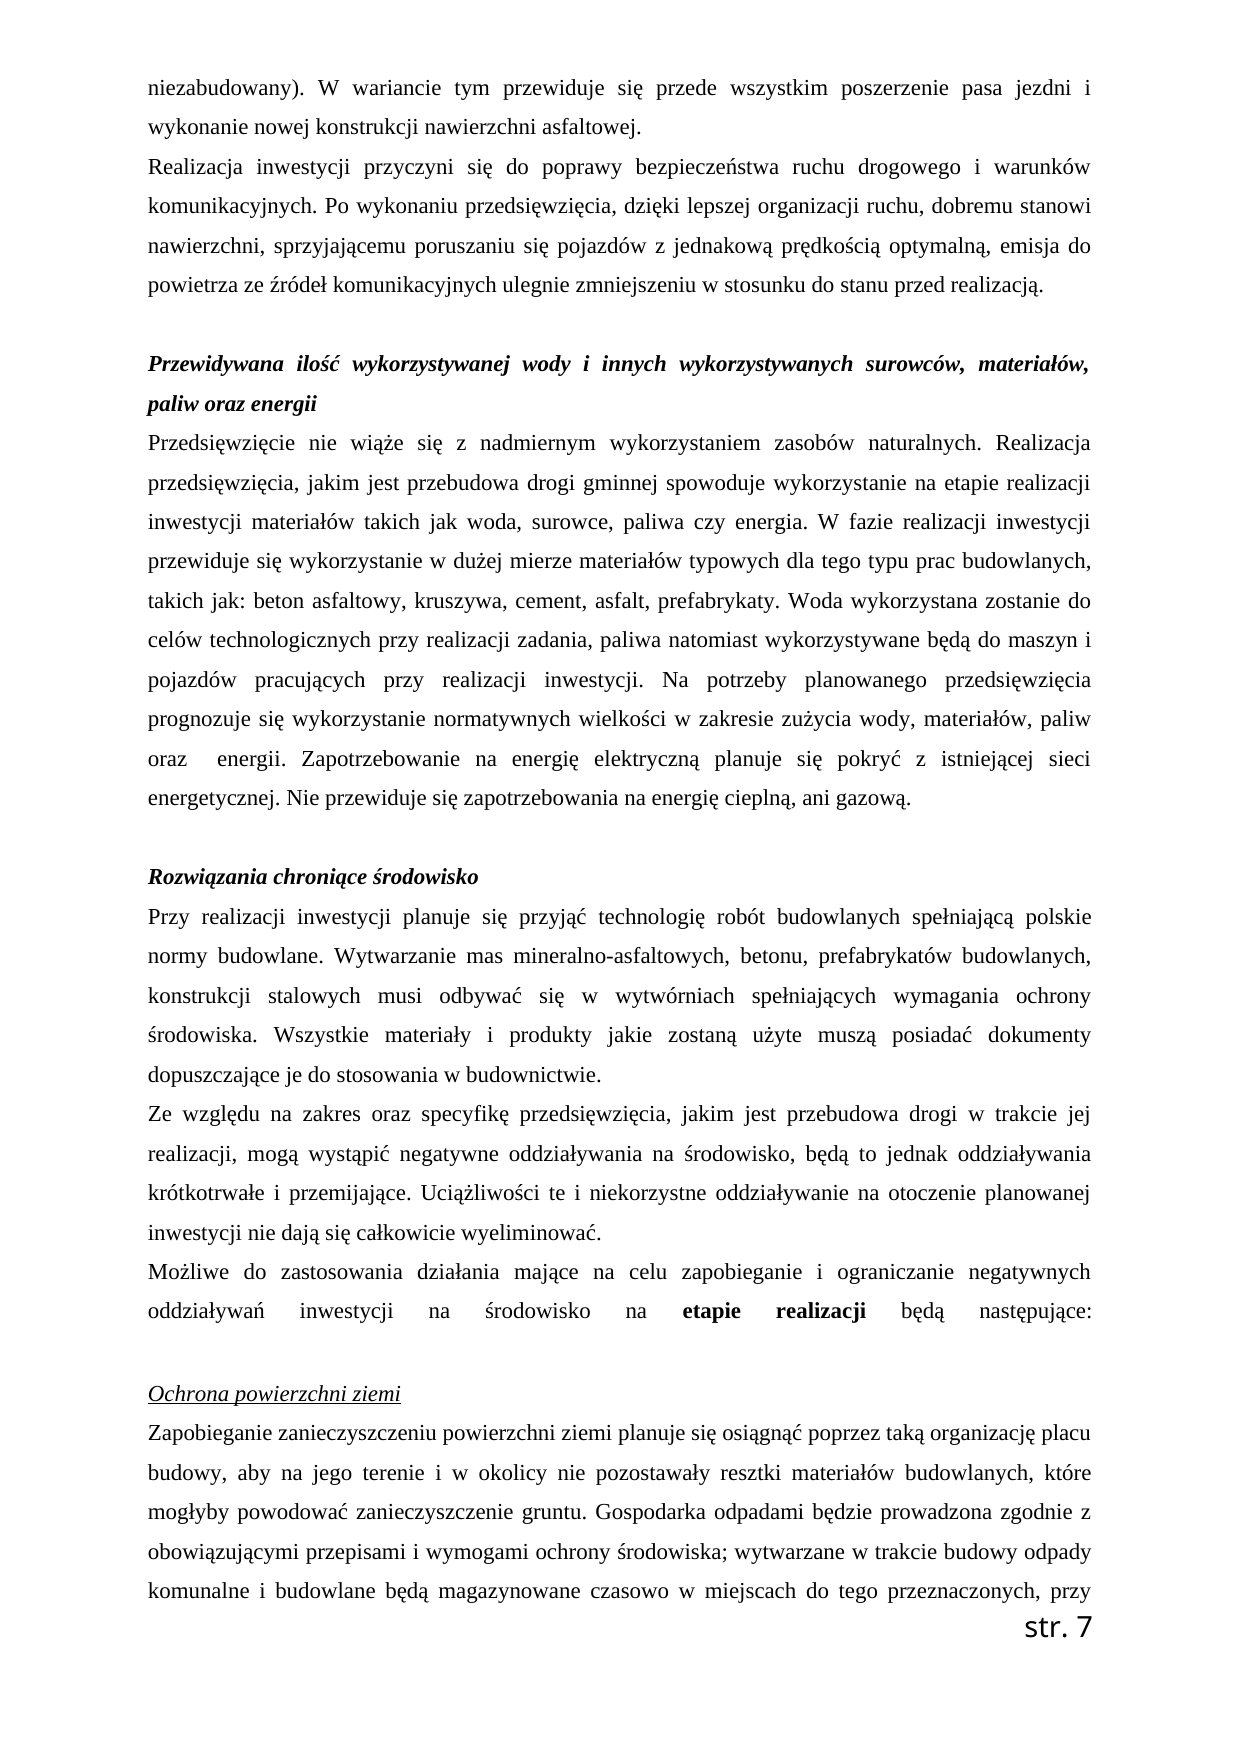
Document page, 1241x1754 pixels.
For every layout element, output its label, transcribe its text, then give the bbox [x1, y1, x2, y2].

text Przy realizacji inwestycji planuje się przyjąć technologię robót budowlanych spełniającą polskie normy budowlane. Wytwarzanie mas mineralno-asfaltowych, betonu, prefabrykatów budowlanych, konstrukcji stalowych musi odbywać się w wytwórniach spełniających wymagania ochrony środowiska. Wszystkie materiały i produkty jakie zostaną użyte muszą posiadać dokumenty dopuszczające je do stosowania w budownictwie. [148, 903, 1093, 1087]
text niezabudowany). W wariancie tym przewiduje się przede wszystkim poszerzenie pasa jezdni i wykonanie nowej konstrukcji nawierzchni asfaltowej. [148, 74, 1093, 139]
text Ochrona powierzchni ziemi [148, 1380, 1093, 1406]
text Możliwe do zastosowania działania mające na celu zapobieganie i ograniczanie negatywnych oddziaływań inwestycji na środowisko na etapie realizacji będą następujące: [148, 1258, 1093, 1366]
text Rozwiązania chroniące środowisko [148, 863, 1093, 890]
text Realizacja inwestycji przyczyni się do poprawy bezpieczeństwa ruchu drogowego i warunków komunikacyjnych. Po wykonaniu przedsięwzięcia, dzięki lepszej organizacji ruchu, dobremu stanowi nawierzchni, sprzyjającemu poruszaniu się pojazdów z jednakową prędkością optymalną, emisja do powietrza ze źródeł komunikacyjnych ulegnie zmniejszeniu w stosunku do stanu przed realizacją. [148, 153, 1093, 297]
text Ze względu na zakres oraz specyfikę przedsięwzięcia, jakim jest przebudowa drogi w trakcie jej realizacji, mogą wystąpić negatywne oddziaływania na środowisko, będą to jednak oddziaływania krótkotrwałe i przemijające. Uciążliwości te i niekorzystne oddziaływanie na otoczenie planowanej inwestycji nie dają się całkowicie wyeliminować. [148, 1100, 1093, 1245]
text Przewidywana ilość wykorzystywanej wody i innych wykorzystywanych surowców, materiałów, paliw oraz energii [148, 350, 1093, 416]
text Przedsięwzięcie nie wiąże się z nadmiernym wykorzystaniem zasobów naturalnych. Realizacja przedsięwzięcia, jakim jest przebudowa drogi gminnej spowoduje wykorzystanie na etapie realizacji inwestycji materiałów takich jak woda, surowce, paliwa czy energia. W fazie realizacji inwestycji przewiduje się wykorzystanie w dużej mierze materiałów typowych dla tego typu prac budowlanych, takich jak: beton asfaltowy, kruszywa, cement, asfalt, prefabrykaty. Woda wykorzystana zostanie do celów technologicznych przy realizacji zadania, paliwa natomiast wykorzystywane będą do maszyn i pojazdów pracujących przy realizacji inwestycji. Na potrzeby planowanego przedsięwzięcia prognozuje się wykorzystanie normatywnych wielkości w zakresie zużycia wody, materiałów, paliw oraz energii. Zapotrzebowanie na energię elektryczną planuje się pokryć z istniejącej sieci energetycznej. Nie przewiduje się zapotrzebowania na energię cieplną, ani gazową. [148, 429, 1093, 811]
text Zapobieganie zanieczyszczeniu powierzchni ziemi planuje się osiągnąć poprzez taką organizację placu budowy, aby na jego terenie i w okolicy nie pozostawały resztki materiałów budowlanych, które mogłyby powodować zanieczyszczenie gruntu. Gospodarka odpadami będzie prowadzona zgodnie z obowiązującymi przepisami i wymogami ochrony środowiska; wytwarzane w trakcie budowy odpady komunalne i budowlane będą magazynowane czasowo w miejscach do tego przeznaczonych, przy [148, 1419, 1093, 1604]
